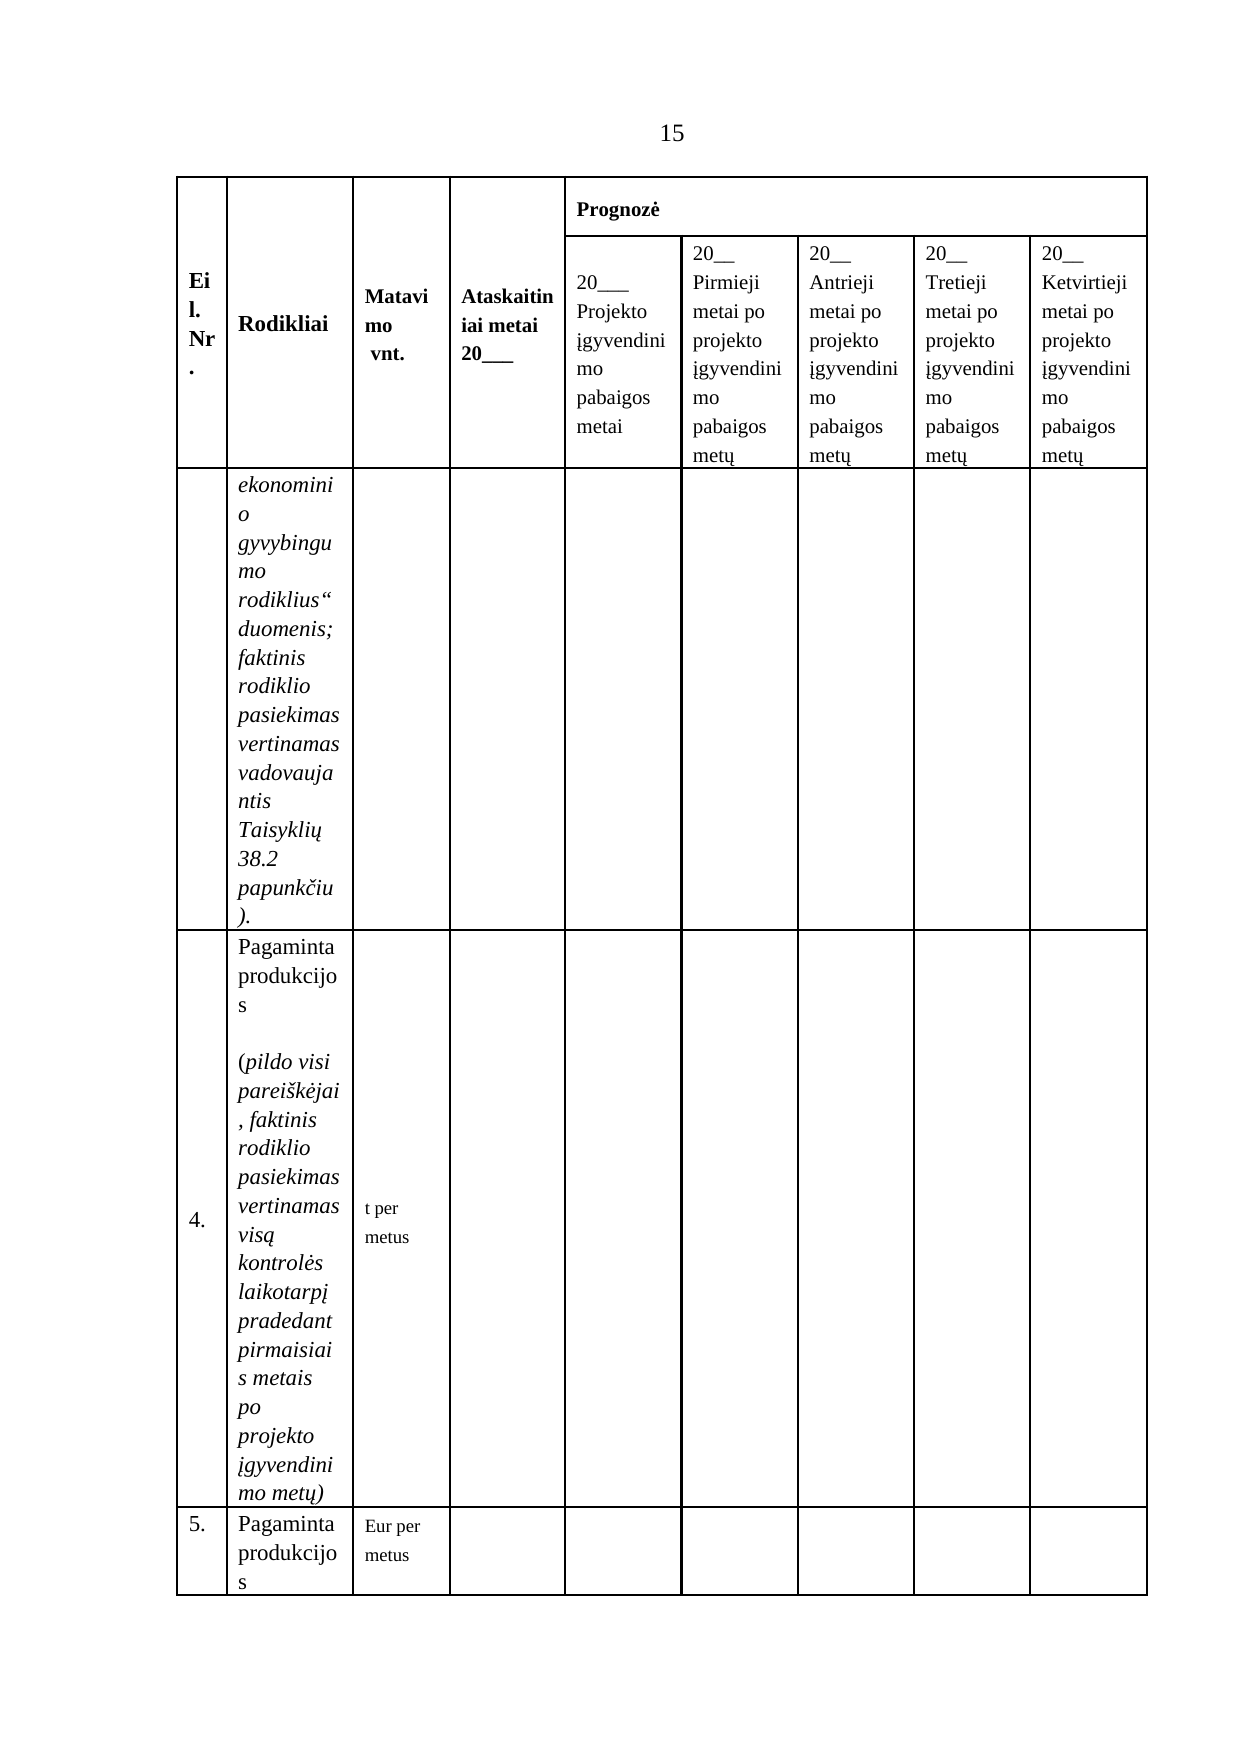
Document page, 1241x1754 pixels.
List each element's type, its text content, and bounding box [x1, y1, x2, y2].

table_cell 4. [178, 931, 226, 1506]
table_cell 5. [178, 1508, 226, 1594]
table_header Ataskaitiniai metai 20___ [451, 178, 564, 467]
table_cell [178, 469, 226, 929]
table_cell [1031, 1508, 1146, 1594]
table_cell 20__ Tretieji metai po projekto įgyvendinimo pabaigos metų [915, 237, 1029, 467]
table_cell [566, 1508, 680, 1594]
table_cell Eur per metus [354, 1508, 449, 1594]
table_cell [566, 469, 680, 929]
table_cell [799, 931, 913, 1506]
table_cell [1031, 931, 1146, 1506]
table_cell [683, 469, 797, 929]
table_cell [799, 1508, 913, 1594]
table_cell [1031, 469, 1146, 929]
table_cell [683, 931, 797, 1506]
table_cell [451, 1508, 564, 1594]
table_cell 20___ Projekto įgyvendinimo pabaigos metai [566, 237, 680, 467]
table_cell t per metus [354, 931, 449, 1506]
table_cell [799, 469, 913, 929]
table_cell 20__ Antrieji metai po projekto įgyvendinimo pabaigos metų [799, 237, 913, 467]
table_cell 20__ Pirmieji metai po projekto įgyvendinimo pabaigos metų [683, 237, 797, 467]
table_cell [683, 1508, 797, 1594]
table_cell [915, 469, 1029, 929]
table_cell [451, 931, 564, 1506]
table_cell Pagaminta produkcijos (pildo visi pareiškėjai, faktinis rodiklio pasiekimas vertinamas visą kontrolės laikotarpį pradedant pirmaisiais metais po projekto įgyvendinimo metų) [228, 931, 352, 1506]
table_cell Pagaminta produkcijos [228, 1508, 352, 1594]
table_cell [354, 469, 449, 929]
table_cell [915, 931, 1029, 1506]
table_header Prognozė [566, 178, 1146, 234]
table_cell 20__ Ketvirtieji metai po projekto įgyvendinimo pabaigos metų [1031, 237, 1146, 467]
table_cell [566, 931, 680, 1506]
table_header Matavimo vnt. [354, 178, 449, 467]
table_header Eil. Nr. [178, 178, 226, 467]
table_header Rodikliai [228, 178, 352, 467]
table_cell [451, 469, 564, 929]
table_cell [915, 1508, 1029, 1594]
table_cell ekonominio gyvybingumo rodiklius“ duomenis; faktinis rodiklio pasiekimas vertinamas vadovaujantis Taisyklių 38.2 papunkčiu). [228, 469, 352, 929]
